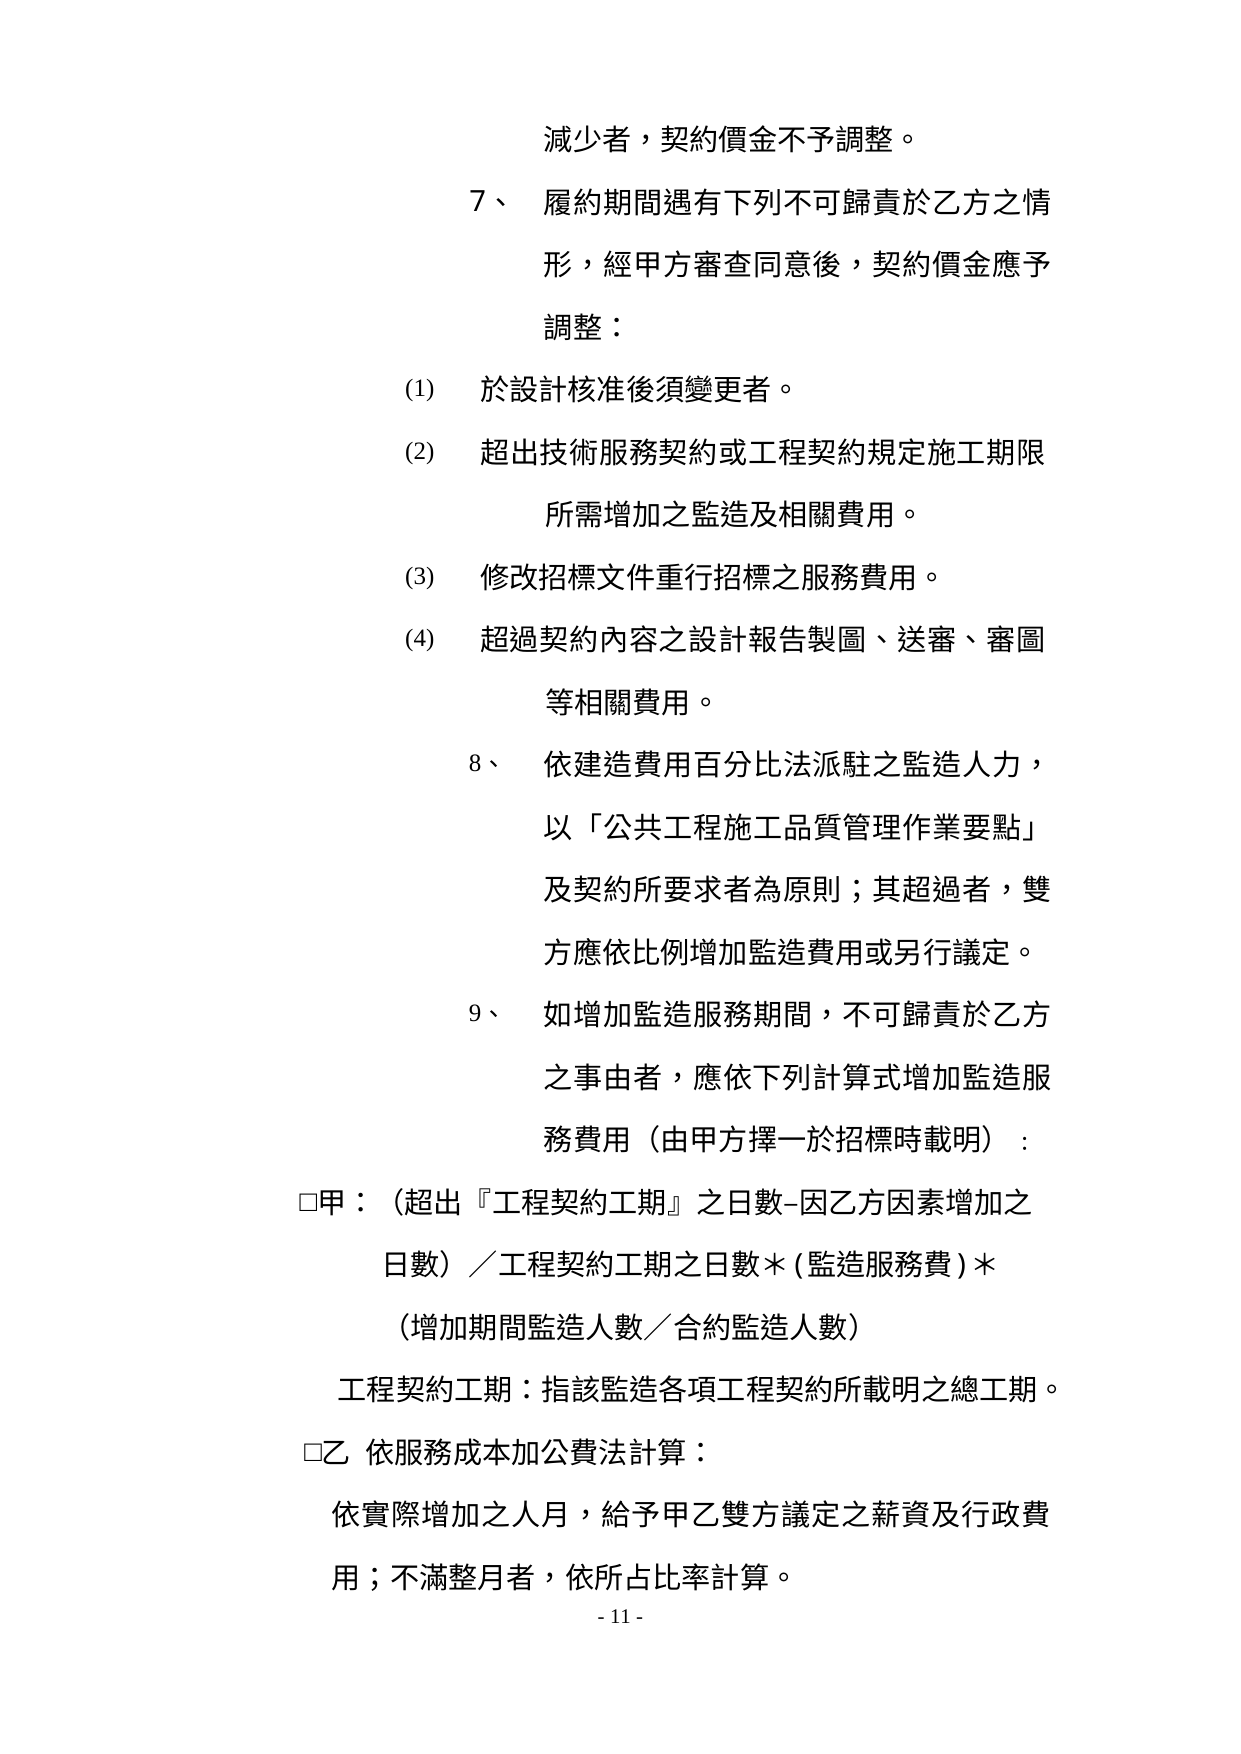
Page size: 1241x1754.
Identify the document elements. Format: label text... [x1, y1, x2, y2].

list 履約期間遇有下列不可歸責於乙方之情形，經甲方審查同意後，契約價金應予調整： [469, 159, 1053, 346]
text 工程契約工期：指該監造各項工程契約所載明之總工期。 [308, 1346, 1053, 1409]
list 超出技術服務契約或工程契約規定施工期限所需增加之監造及相關費用。 [405, 409, 1047, 534]
list 超過契約內容之設計報告製圖、送審、審圖等相關費用。 [405, 596, 1047, 721]
list 依建造費用百分比法派駐之監造人力，以「公共工程施工品質管理作業要點」及契約所要求者為原則；其超過者，雙方應依比例增加監造費用或另行議定。 [469, 721, 1053, 971]
list 前款情形，屬甲方之本國政府所為，致履約成本增加者，其所增加之必要費用，由甲方負擔；致履約成本減少者，其所減少之部分，得自契約價金中扣除。屬其他國家政府所為，致履約成本增加或減少者，契約價金不予調整。 [469, 96, 1053, 159]
list 於設計核准後須變更者。 [405, 346, 1047, 409]
text 依實際增加之人月，給予甲乙雙方議定之薪資及行政費用；不滿整月者，依所占比率計算。 [331, 1471, 1053, 1596]
text □乙 依服務成本加公費法計算： [187, 1409, 1053, 1471]
text □甲：（超出『工程契約工期』之日數–因乙方因素增加之日數）／工程契約工期之日數＊(監造服務費)＊（增加期間監造人數／合約監造人數） [299, 1159, 1053, 1346]
list 修改招標文件重行招標之服務費用。 [405, 534, 1047, 596]
list 如增加監造服務期間，不可歸責於乙方之事由者，應依下列計算式增加監造服務費用（由甲方擇一於招標時載明）﹕ [469, 971, 1053, 1159]
